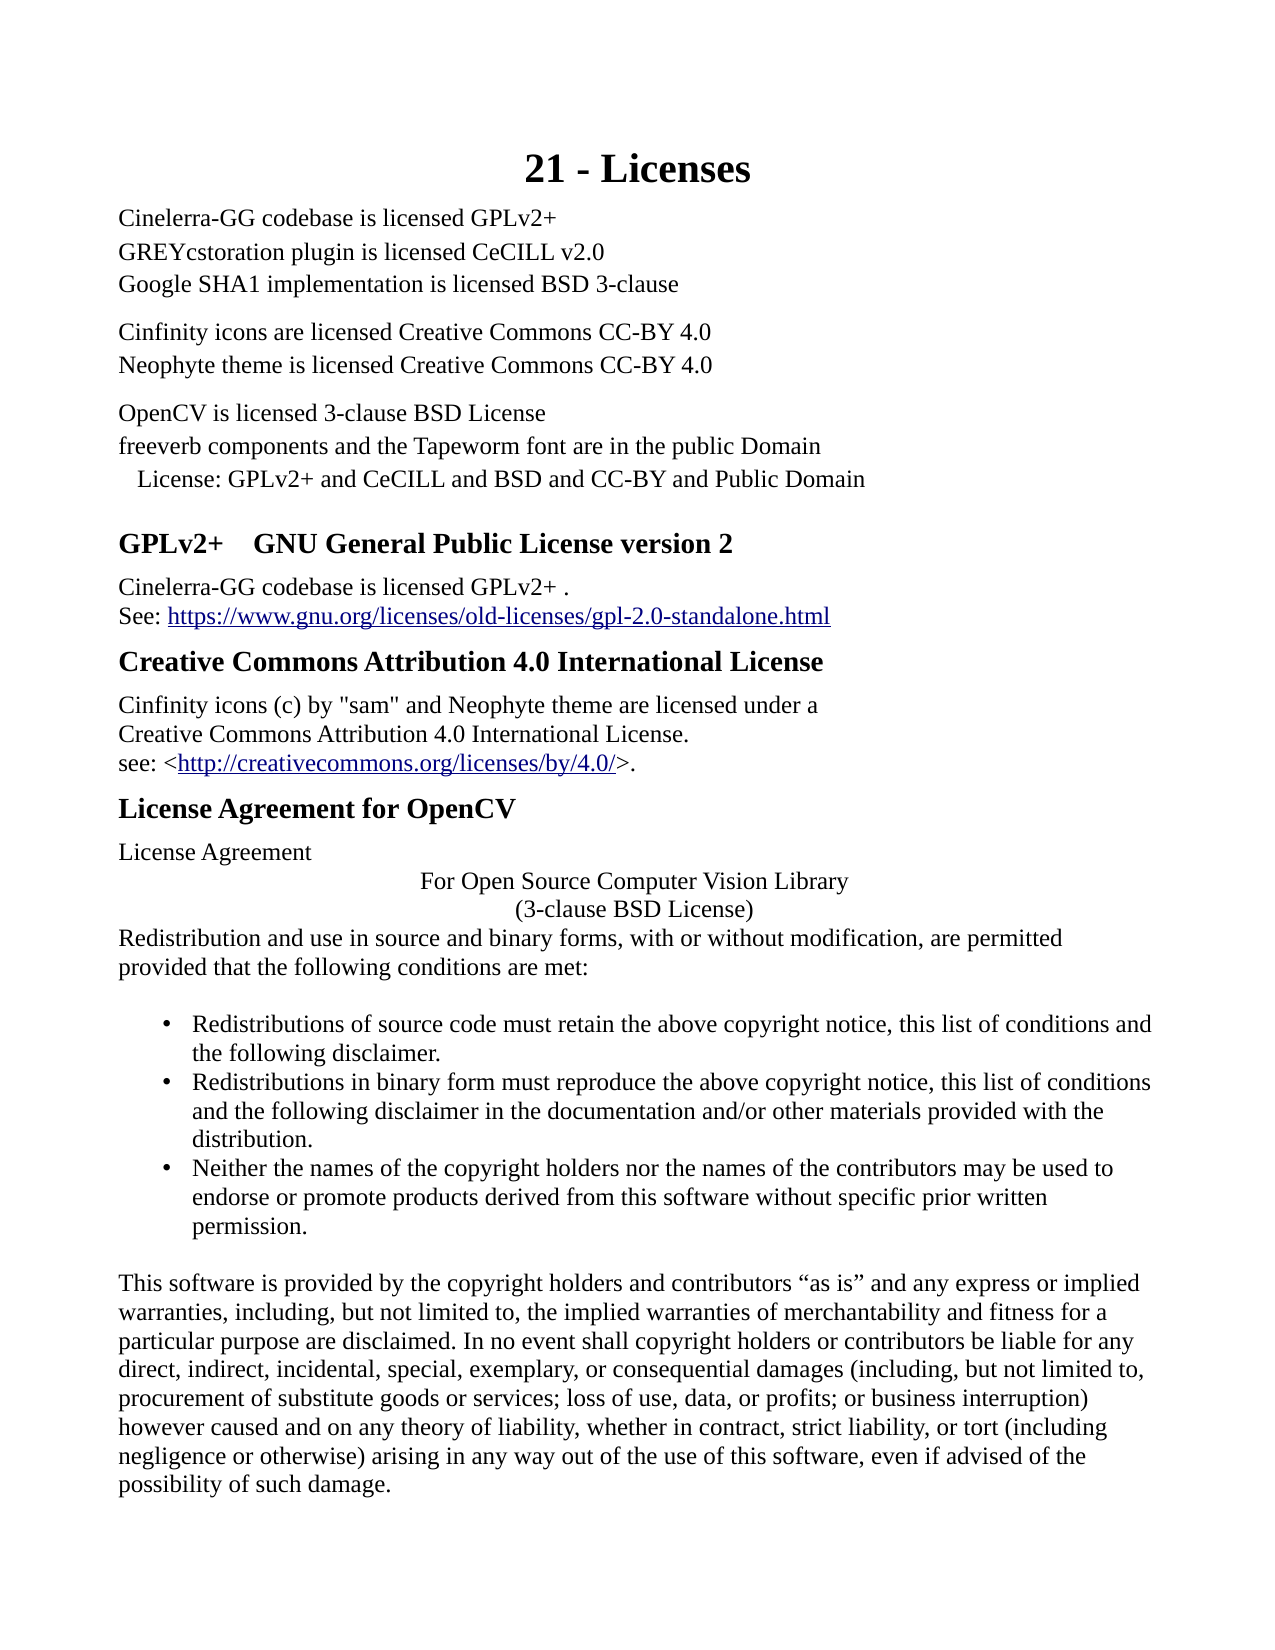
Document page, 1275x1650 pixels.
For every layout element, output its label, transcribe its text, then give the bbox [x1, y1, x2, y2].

list Redistributions of source code must retain the above copyright notice, this list of conditions and the following disclaimer. [162, 1009, 1157, 1067]
text Cinfinity icons (c) by "sam" and Neophyte theme are licensed under a [118, 690, 1157, 719]
text see: <http://creativecommons.org/licenses/by/4.0/>. [118, 748, 1157, 776]
text Redistribution and use in source and binary forms, with or without modification, are permitted provided that the following conditions are met: [118, 923, 1157, 981]
list Neither the names of the copyright holders nor the names of the contributors may be used to endorse or promote products derived from this software without specific prior written permission. [162, 1153, 1157, 1239]
list Redistributions in binary form must reproduce the above copyright notice, this list of conditions and the following disclaimer in the documentation and/or other materials provided with the distribution. [162, 1067, 1157, 1153]
text OpenCV is licensed 3-clause BSD License freeverb components and the Tapeworm font are in the public Domain License: GPLv2+ and CeCILL and BSD and CC-BY and Public Domain [118, 398, 1157, 493]
text This software is provided by the copyright holders and contributors “as is” and any express or implied warranties, including, but not limited to, the implied warranties of merchantability and fitness for a particular purpose are disclaimed. In no event shall copyright holders or contributors be liable for any direct, indirect, incidental, special, exemplary, or consequential damages (including, but not limited to, procurement of substitute goods or services; loss of use, data, or profits; or business interruption) however caused and on any theory of liability, whether in contract, strict liability, or tort (including negligence or otherwise) arising in any way out of the use of this software, even if advised of the possibility of such damage. [118, 1268, 1157, 1498]
text License Agreement [118, 837, 1157, 866]
subtitle 21 - Licenses [118, 143, 1157, 191]
text For Open Source Computer Vision Library [118, 866, 1157, 894]
text See: https://www.gnu.org/licenses/old-licenses/gpl-2.0-standalone.html [118, 601, 1157, 629]
text Creative Commons Attribution 4.0 International License. [118, 719, 1157, 748]
text Cinelerra-GG codebase is licensed GPLv2+ . [118, 572, 1157, 601]
subtitle Creative Commons Attribution 4.0 International License [118, 644, 1157, 678]
subtitle GPLv2+ GNU General Public License version 2 [118, 526, 1157, 559]
text (3-clause BSD License) [118, 894, 1157, 923]
text Cinfinity icons are licensed Creative Commons CC-BY 4.0 Neophyte theme is licensed Creative Commons CC-BY 4.0 [118, 317, 1157, 379]
text Cinelerra-GG codebase is licensed GPLv2+ GREYcstoration plugin is licensed CeCILL v2.0 Google SHA1 implementation is licensed BSD 3-clause [118, 203, 1157, 298]
subtitle License Agreement for OpenCV [118, 791, 1157, 824]
